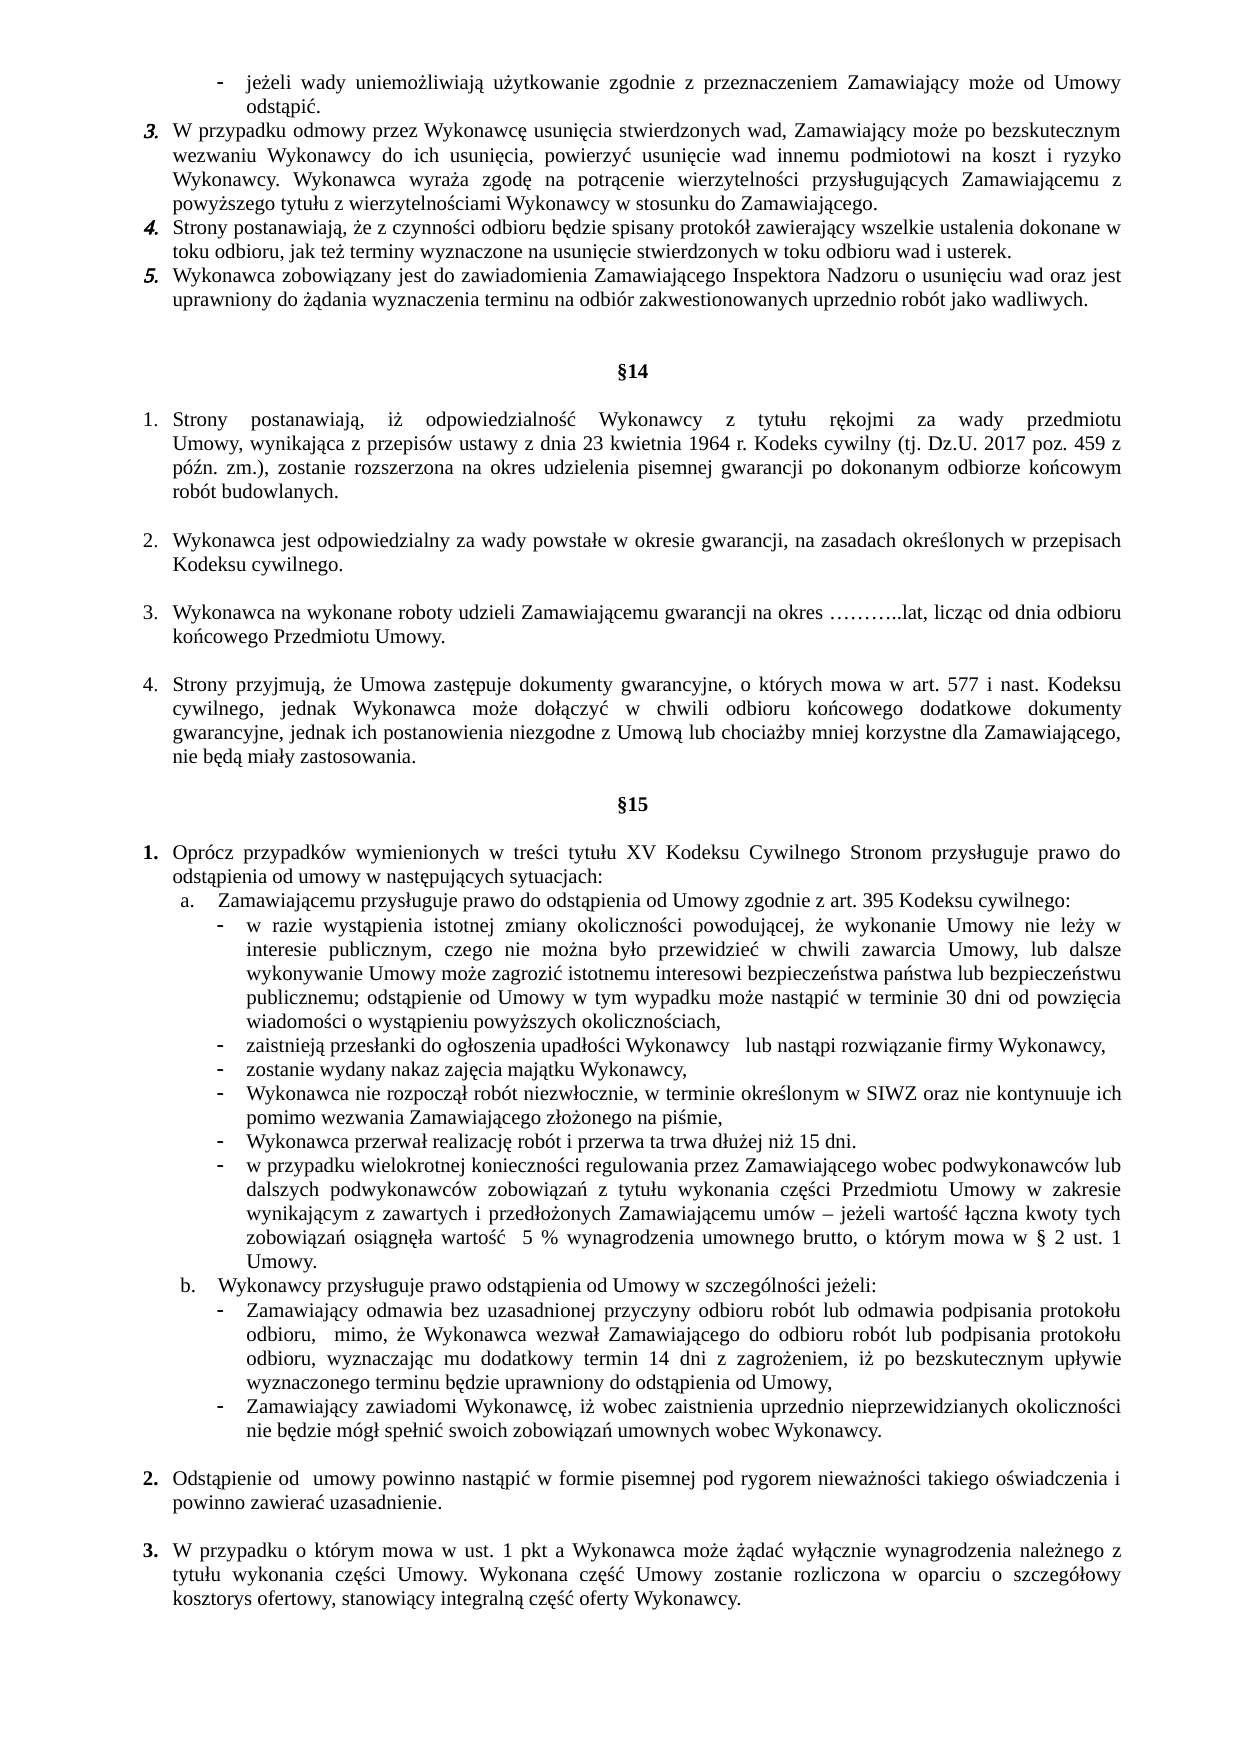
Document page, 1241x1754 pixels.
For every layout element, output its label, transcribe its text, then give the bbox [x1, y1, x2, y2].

list Wykonawca zobowiązany jest do zawiadomienia Zamawiającego Inspektora Nadzoru o usunięciu wad oraz jest uprawniony do żądania wyznaczenia terminu na odbiór zakwestionowanych uprzednio robót jako wadliwych. [143, 263, 1122, 311]
list Wykonawcy przysługuje prawo odstąpienia od Umowy w szczególności jeżeli: [180, 1273, 1122, 1297]
list Strony postanawiają, że z czynności odbioru będzie spisany protokół zawierający wszelkie ustalenia dokonane w toku odbioru, jak też terminy wyznaczone na usunięcie stwierdzonych w toku odbioru wad i usterek. [143, 215, 1122, 263]
list Wykonawca nie rozpoczął robót niezwłocznie, w terminie określonym w SIWZ oraz nie kontynuuje ich pomimo wezwania Zamawiającego złożonego na piśmie, [217, 1081, 1122, 1129]
list w razie wystąpienia istotnej zmiany okoliczności powodującej, że wykonanie Umowy nie leży w interesie publicznym, czego nie można było przewidzieć w chwili zawarcia Umowy, lub dalsze wykonywanie Umowy może zagrozić istotnemu interesowi bezpieczeństwa państwa lub bezpieczeństwu publicznemu; odstąpienie od Umowy w tym wypadku może nastąpić w terminie 30 dni od powzięcia wiadomości o wystąpieniu powyższych okolicznościach, [217, 912, 1122, 1033]
list zaistnieją przesłanki do ogłoszenia upadłości Wykonawcy lub nastąpi rozwiązanie firmy Wykonawcy, [217, 1033, 1122, 1057]
list Strony postanawiają, iż odpowiedzialność Wykonawcy z tytułu rękojmi za wady przedmiotu Umowy, wynikająca z przepisów ustawy z dnia 23 kwietnia 1964 r. Kodeks cywilny (tj. Dz.U. 2017 poz. 459 z późn. zm.), zostanie rozszerzona na okres udzielenia pisemnej gwarancji po dokonanym odbiorze końcowym robót budowlanych. [143, 407, 1122, 503]
list Zamawiający odmawia bez uzasadnionej przyczyny odbioru robót lub odmawia podpisania protokołu odbioru, mimo, że Wykonawca wezwał Zamawiającego do odbioru robót lub podpisania protokołu odbioru, wyznaczając mu dodatkowy termin 14 dni z zagrożeniem, iż po bezskutecznym upływie wyznaczonego terminu będzie uprawniony do odstąpienia od Umowy, [217, 1297, 1122, 1394]
list W przypadku odmowy przez Wykonawcę usunięcia stwierdzonych wad, Zamawiający może po bezskutecznym wezwaniu Wykonawcy do ich usunięcia, powierzyć usunięcie wad innemu podmiotowi na koszt i ryzyko Wykonawcy. Wykonawca wyraża zgodę na potrącenie wierzytelności przysługujących Zamawiającemu z powyższego tytułu z wierzytelnościami Wykonawcy w stosunku do Zamawiającego. [143, 118, 1122, 215]
list jeżeli wady uniemożliwiają użytkowanie zgodnie z przeznaczeniem Zamawiający może od Umowy odstąpić. [217, 70, 1122, 118]
list Zamawiającemu przysługuje prawo do odstąpienia od Umowy zgodnie z art. 395 Kodeksu cywilnego: [180, 888, 1122, 912]
list Oprócz przypadków wymienionych w treści tytułu XV Kodeksu Cywilnego Stronom przysługuje prawo do odstąpienia od umowy w następujących sytuacjach: [143, 840, 1122, 888]
list Wykonawca jest odpowiedzialny za wady powstałe w okresie gwarancji, na zasadach określonych w przepisach Kodeksu cywilnego. [143, 527, 1122, 576]
list w przypadku wielokrotnej konieczności regulowania przez Zamawiającego wobec podwykonawców lub dalszych podwykonawców zobowiązań z tytułu wykonania części Przedmiotu Umowy w zakresie wynikającym z zawartych i przedłożonych Zamawiającemu umów – jeżeli wartość łączna kwoty tych zobowiązań osiągnęła wartość 5 % wynagrodzenia umownego brutto, o którym mowa w § 2 ust. 1 Umowy. [217, 1153, 1122, 1273]
text §14 [143, 359, 1122, 383]
list zostanie wydany nakaz zajęcia majątku Wykonawcy, [217, 1057, 1122, 1081]
text §15 [143, 792, 1122, 816]
list Zamawiający zawiadomi Wykonawcę, iż wobec zaistnienia uprzednio nieprzewidzianych okoliczności nie będzie mógł spełnić swoich zobowiązań umownych wobec Wykonawcy. [217, 1394, 1122, 1442]
list W przypadku o którym mowa w ust. 1 pkt a Wykonawca może żądać wyłącznie wynagrodzenia należnego z tytułu wykonania części Umowy. Wykonana część Umowy zostanie rozliczona w oparciu o szczegółowy kosztorys ofertowy, stanowiący integralną część oferty Wykonawcy. [143, 1538, 1122, 1610]
list Wykonawca na wykonane roboty udzieli Zamawiającemu gwarancji na okres ………..lat, licząc od dnia odbioru końcowego Przedmiotu Umowy. [143, 600, 1122, 648]
list Strony przyjmują, że Umowa zastępuje dokumenty gwarancyjne, o których mowa w art. 577 i nast. Kodeksu cywilnego, jednak Wykonawca może dołączyć w chwili odbioru końcowego dodatkowe dokumenty gwarancyjne, jednak ich postanowienia niezgodne z Umową lub chociażby mniej korzystne dla Zamawiającego, nie będą miały zastosowania. [143, 672, 1122, 768]
list Odstąpienie od umowy powinno nastąpić w formie pisemnej pod rygorem nieważności takiego oświadczenia i powinno zawierać uzasadnienie. [143, 1466, 1122, 1514]
list Wykonawca przerwał realizację robót i przerwa ta trwa dłużej niż 15 dni. [217, 1129, 1122, 1153]
